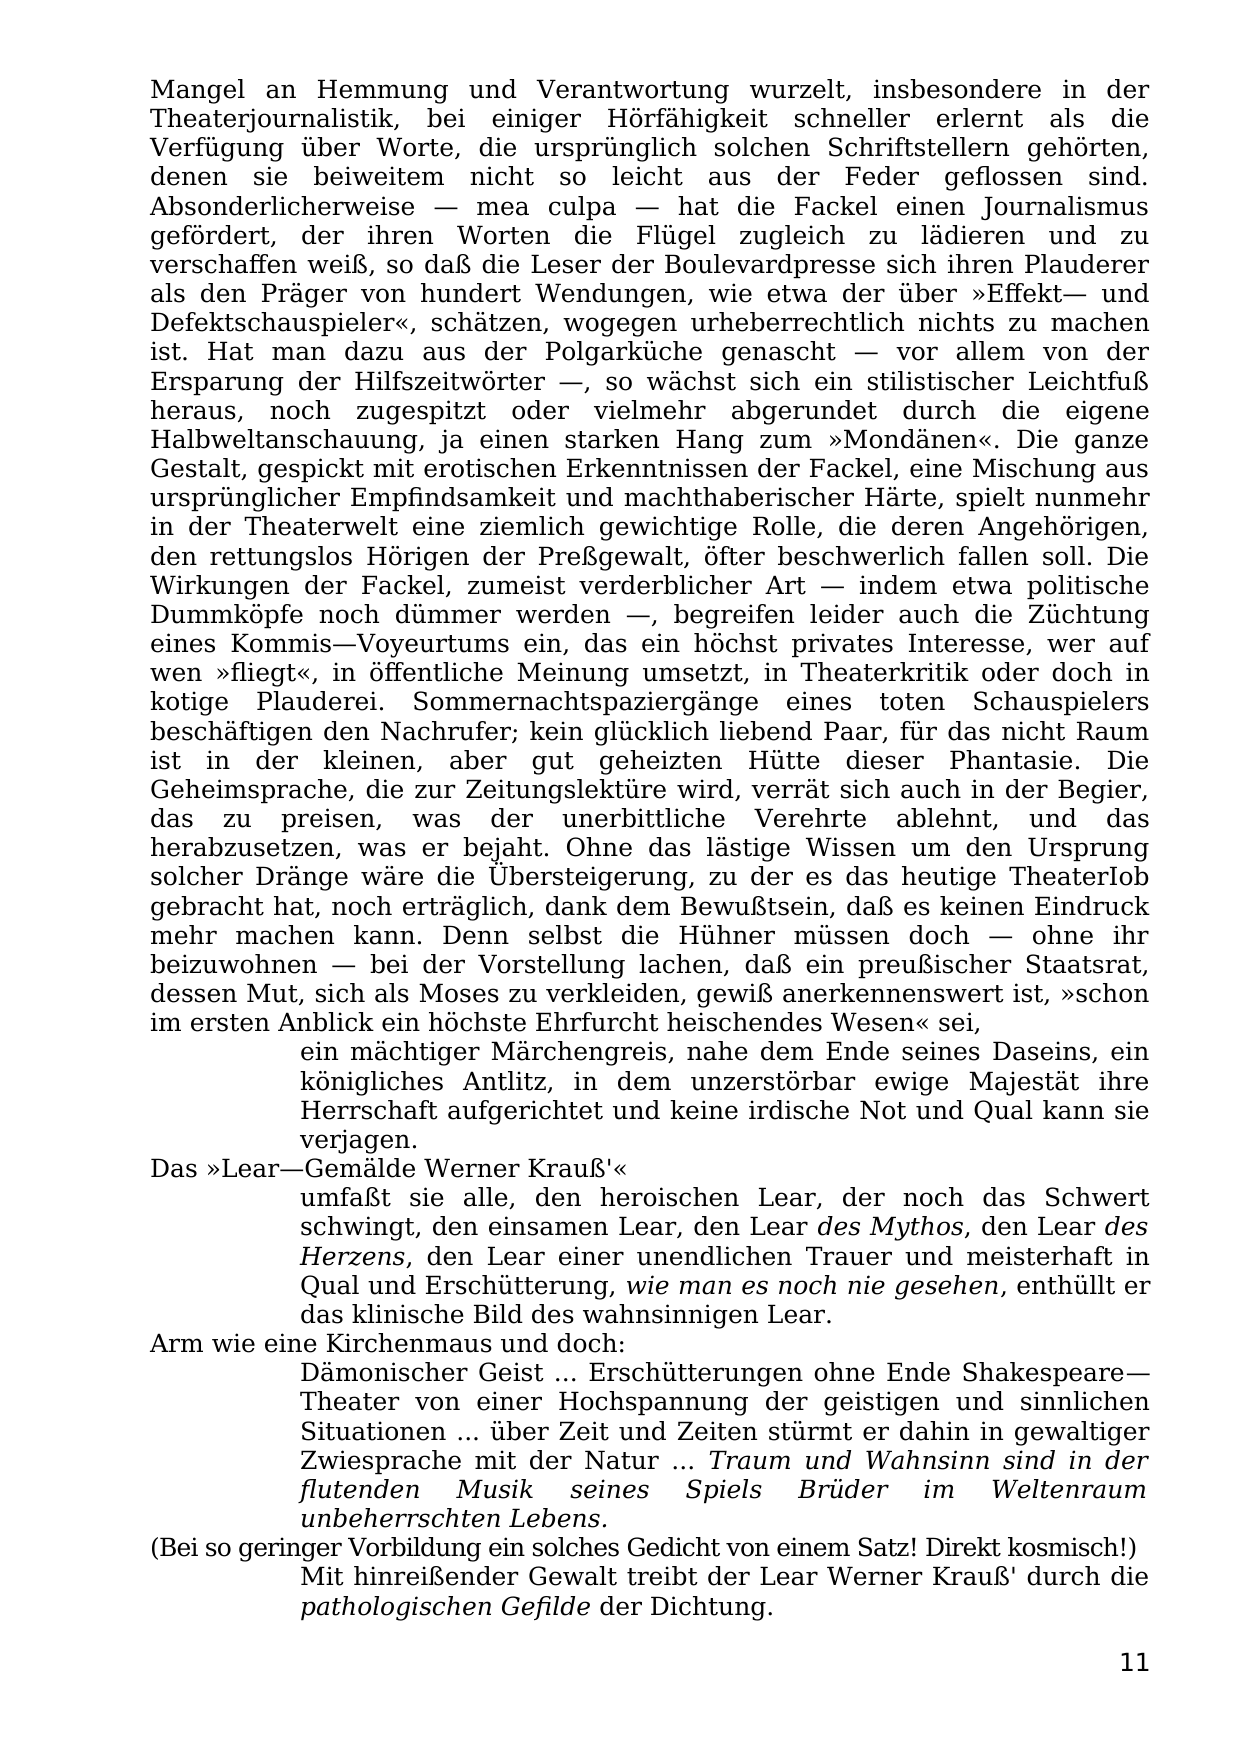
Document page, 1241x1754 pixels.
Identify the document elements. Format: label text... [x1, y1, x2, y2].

text ein mächtiger Märchengreis, nahe dem Ende seines Daseins, ein königliches Antlitz, in dem unzerstörbar ewige Majestät ihre Herrschaft aufgerichtet und keine irdische Not und Qual kann sie verjagen. [300, 1037, 1151, 1154]
text Mit hinreißender Gewalt treibt der Lear Werner Krauß' durch die pathologischen Gefilde der Dichtung. [300, 1562, 1151, 1621]
text Arm wie eine Kirchenmaus und doch: [150, 1329, 1151, 1358]
text Mangel an Hemmung und Verantwortung wurzelt, insbesondere in der Theaterjournalistik, bei einiger Hörfähigkeit schneller erlernt als die Verfügung über Worte, die ursprünglich solchen Schriftstellern gehörten, denen sie beiweitem nicht so leicht aus der Feder geflossen sind. Absonderlicherweise — mea culpa — hat die Fackel einen Journalismus gefördert, der ihren Worten die Flügel zugleich zu lädieren und zu verschaffen weiß, so daß die Leser der Boulevardpresse sich ihren Plauderer als den Präger von hundert Wendungen, wie etwa der über »Effekt— und Defektschauspieler«, schätzen, wogegen urheberrechtlich nichts zu machen ist. Hat man dazu aus der Polgarküche genascht — vor allem von der Ersparung der Hilfszeitwörter —, so wächst sich ein stilistischer Leichtfuß heraus, noch zugespitzt oder vielmehr abgerundet durch die eigene Halbweltanschauung, ja einen starken Hang zum »Mondänen«. Die ganze Gestalt, gespickt mit erotischen Erkenntnissen der Fackel, eine Mischung aus ursprünglicher Empfindsamkeit und machthaberischer Härte, spielt nunmehr in der Theaterwelt eine ziemlich gewichtige Rolle, die deren Angehörigen, den rettungslos Hörigen der Preßgewalt, öfter beschwerlich fallen soll. Die Wirkungen der Fackel, zumeist verderblicher Art — indem etwa politische Dummköpfe noch dümmer werden —, begreifen leider auch die Züchtung eines Kommis—Voyeurtums ein, das ein höchst privates Interesse, wer auf wen »fliegt«, in öffentliche Meinung umsetzt, in Theaterkritik oder doch in kotige Plauderei. Sommernachtspaziergänge eines toten Schauspielers beschäftigen den Nachrufer; kein glücklich liebend Paar, für das nicht Raum ist in der kleinen, aber gut geheizten Hütte dieser Phantasie. Die Geheimsprache, die zur Zeitungslektüre wird, verrät sich auch in der Begier, das zu preisen, was der unerbittliche Verehrte ablehnt, und das herabzusetzen, was er bejaht. Ohne das lästige Wissen um den Ursprung solcher Dränge wäre die Übersteigerung, zu der es das heutige TheaterIob gebracht hat, noch erträglich, dank dem Bewußtsein, daß es keinen Eindruck mehr machen kann. Denn selbst die Hühner müssen doch — ohne ihr beizuwohnen — bei der Vorstellung lachen, daß ein preußischer Staatsrat, dessen Mut, sich als Moses zu verkleiden, gewiß anerkennenswert ist, »schon im ersten Anblick ein höchste Ehrfurcht heischendes Wesen« sei, [150, 75, 1151, 1037]
text umfaßt sie alle, den heroischen Lear, der noch das Schwert schwingt, den einsamen Lear, den Lear des Mythos, den Lear des Herzens, den Lear einer unendlichen Trauer und meisterhaft in Qual und Erschütterung, wie man es noch nie gesehen, enthüllt er das klinische Bild des wahnsinnigen Lear. [300, 1183, 1151, 1329]
text Dämonischer Geist ... Erschütterungen ohne Ende Shakespeare—Theater von einer Hochspannung der geistigen und sinnlichen Situationen ... über Zeit und Zeiten stürmt er dahin in gewaltiger Zwiesprache mit der Natur ... Traum und Wahnsinn sind in der flutenden Musik seines Spiels Brüder im Weltenraum unbeherrschten Lebens. [300, 1358, 1151, 1533]
text Das »Lear—Gemälde Werner Krauß'« [150, 1154, 1151, 1183]
text (Bei so geringer Vorbildung ein solches Gedicht von einem Satz! Direkt kosmisch!) [150, 1533, 1151, 1562]
